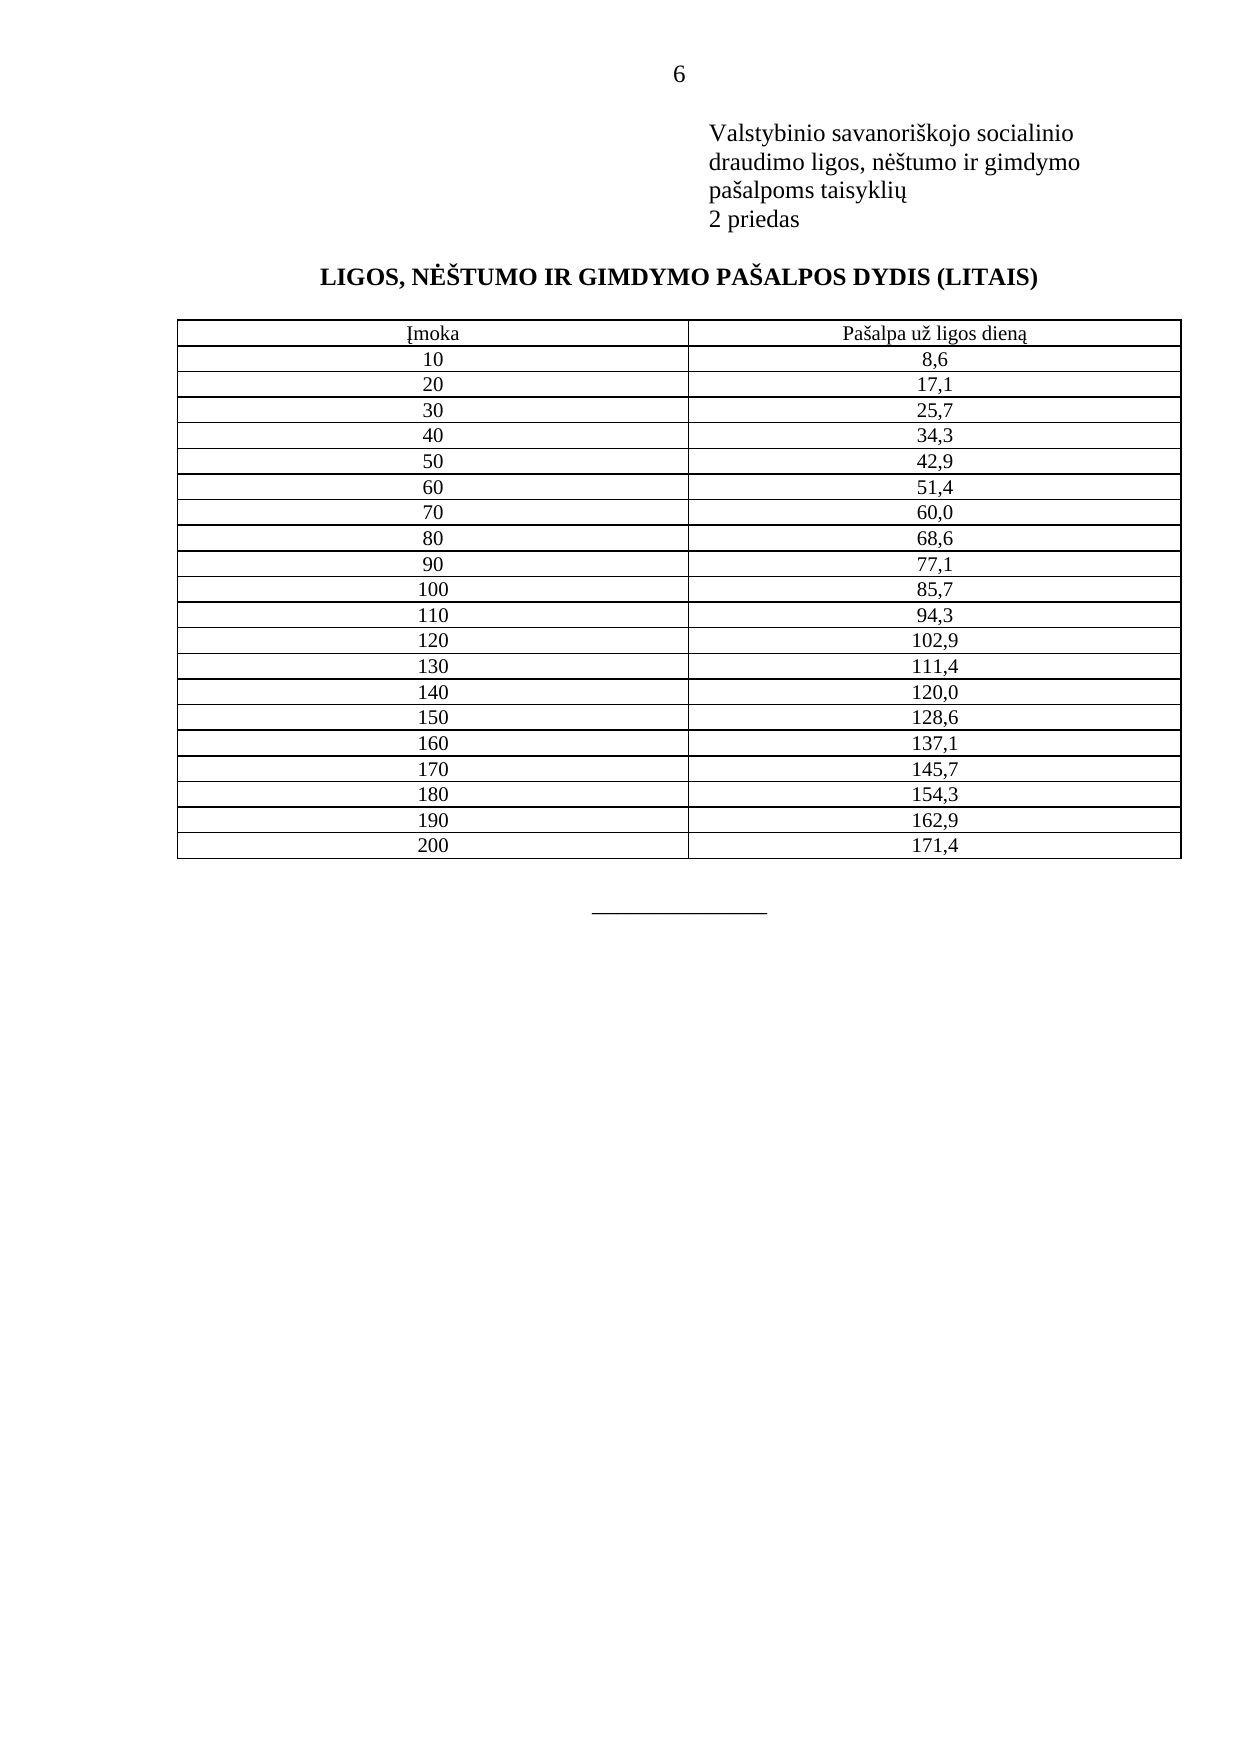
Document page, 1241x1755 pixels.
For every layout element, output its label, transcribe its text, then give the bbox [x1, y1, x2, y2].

table_header Įmoka [178, 321, 688, 345]
text pašalpoms taisyklių [177, 176, 1181, 204]
table_header Pašalpa už ligos dieną [689, 321, 1180, 345]
table_cell 94,3 [689, 603, 1180, 627]
table_cell 90 [178, 552, 688, 576]
table_cell 128,6 [689, 705, 1180, 729]
table_cell 110 [178, 603, 688, 627]
text LIGOS, NĖŠTUMO IR GIMDYMO PAŠALPOS DYDIS (LITAIS) [177, 262, 1181, 291]
text Valstybinio savanoriškojo socialinio [709, 118, 1181, 147]
table_cell 70 [178, 500, 688, 524]
table_cell 120 [178, 628, 688, 652]
table_cell 145,7 [689, 757, 1180, 781]
table_cell 20 [178, 372, 688, 396]
table_cell 68,6 [689, 526, 1180, 550]
table_cell 77,1 [689, 552, 1180, 576]
table_cell 140 [178, 680, 688, 704]
table_cell 130 [178, 654, 688, 678]
table_cell 111,4 [689, 654, 1180, 678]
table_cell 60,0 [689, 500, 1180, 524]
table_cell 34,3 [689, 423, 1180, 447]
table_cell 8,6 [689, 347, 1180, 371]
table_cell 120,0 [689, 680, 1180, 704]
table_cell 154,3 [689, 782, 1180, 806]
table_cell 40 [178, 423, 688, 447]
table_cell 190 [178, 808, 688, 832]
table_cell 17,1 [689, 372, 1180, 396]
table_cell 85,7 [689, 577, 1180, 601]
table_cell 200 [178, 833, 688, 857]
table_cell 50 [178, 449, 688, 473]
table_cell 180 [178, 782, 688, 806]
text ______________ [177, 888, 1181, 917]
table_cell 42,9 [689, 449, 1180, 473]
table_cell 162,9 [689, 808, 1180, 832]
table_cell 60 [178, 475, 688, 499]
table_cell 170 [178, 757, 688, 781]
table_cell 160 [178, 731, 688, 755]
table_cell 171,4 [689, 833, 1180, 857]
text draudimo ligos, nėštumo ir gimdymo [177, 147, 1181, 176]
table_cell 100 [178, 577, 688, 601]
table_cell 30 [178, 398, 688, 422]
table_cell 80 [178, 526, 688, 550]
table_cell 102,9 [689, 628, 1180, 652]
text 2 priedas [177, 204, 1181, 233]
table_cell 137,1 [689, 731, 1180, 755]
table_cell 51,4 [689, 475, 1180, 499]
table_cell 10 [178, 347, 688, 371]
table_cell 25,7 [689, 398, 1180, 422]
table_cell 150 [178, 705, 688, 729]
